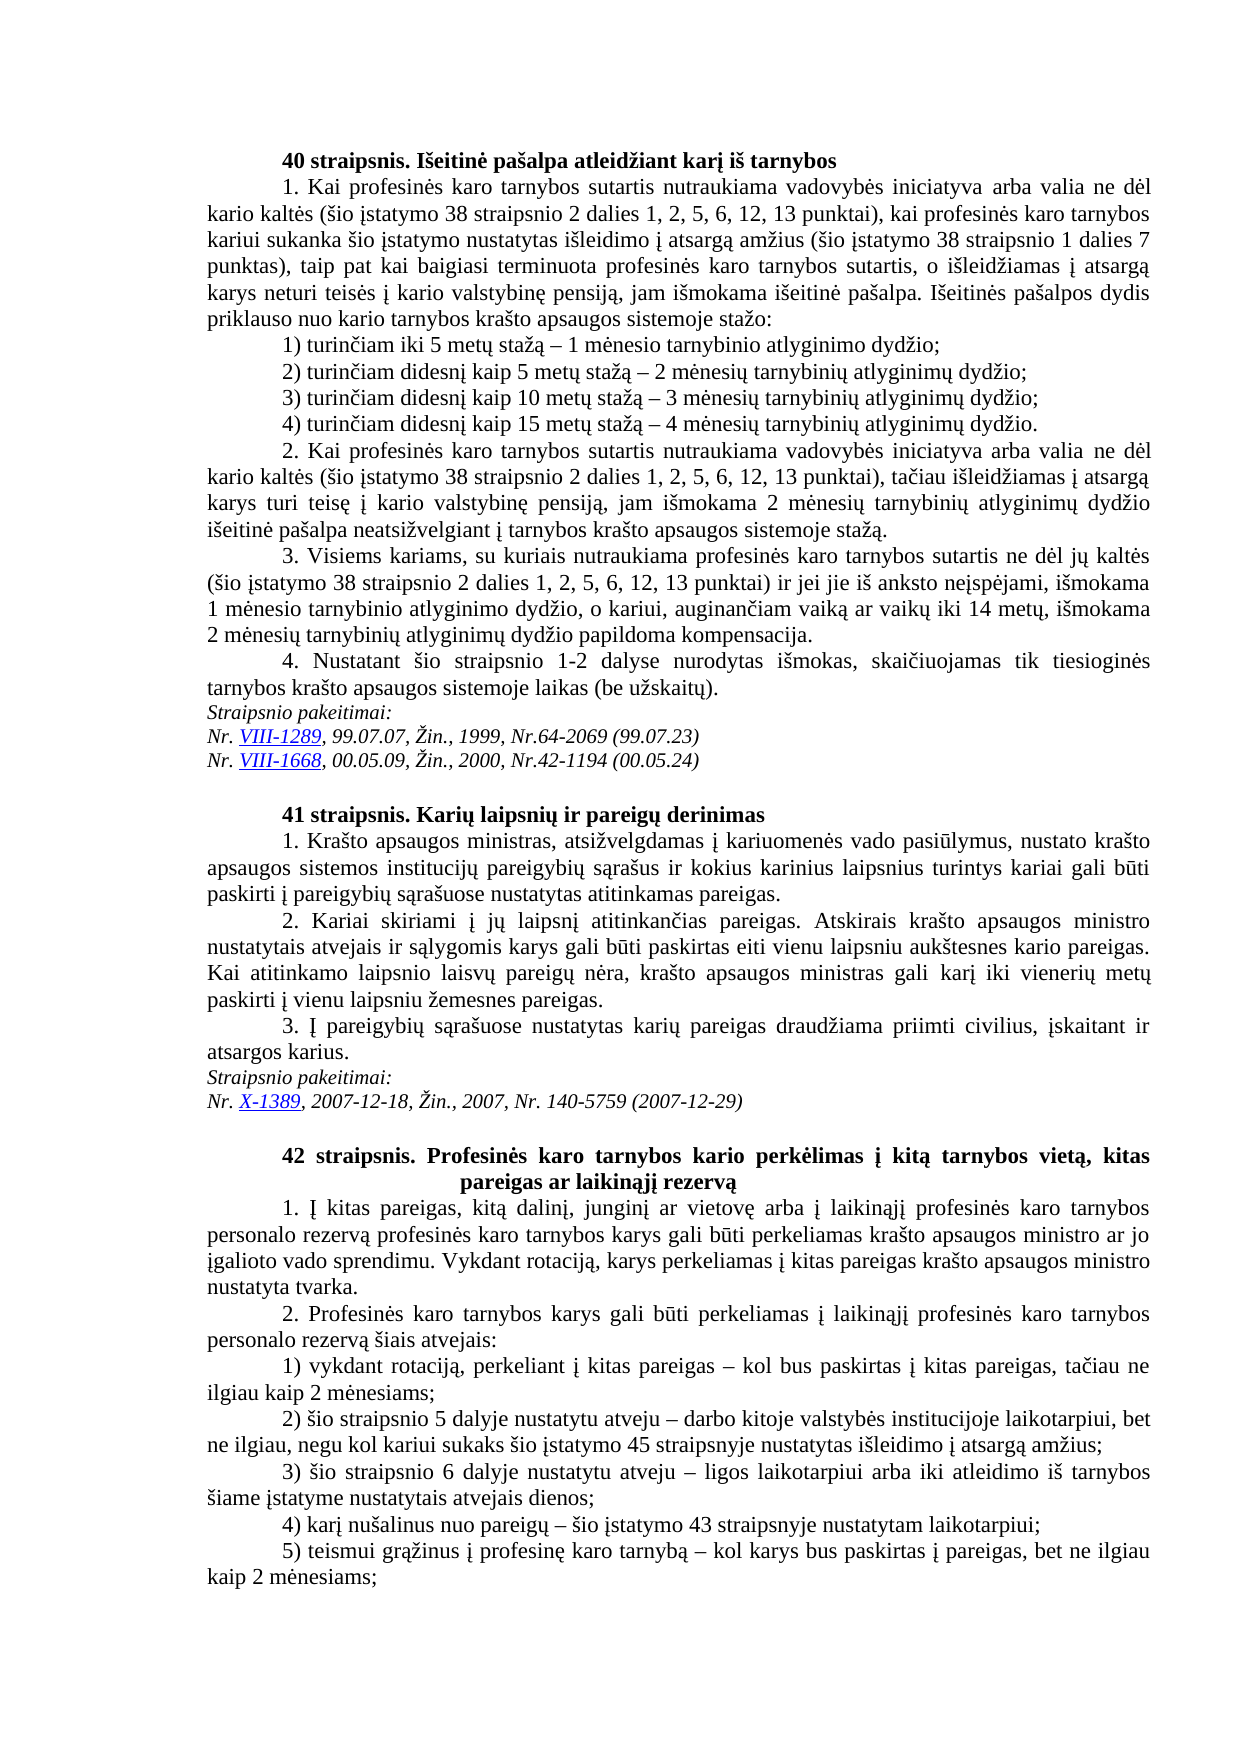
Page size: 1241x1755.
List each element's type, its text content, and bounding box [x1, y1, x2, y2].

text 41 straipsnis. Karių laipsnių ir pareigų derinimas [207, 801, 1152, 828]
text 40 straipsnis. Išeitinė pašalpa atleidžiant karį iš tarnybos [207, 147, 1152, 173]
text 42 straipsnis. Profesinės karo tarnybos kario perkėlimas į kitą tarnybos vietą, kitas pareigas ar laikinąjį rezervą [282, 1142, 1152, 1194]
text Straipsnio pakeitimai: [207, 1065, 1152, 1089]
text 1. Kai profesinės karo tarnybos sutartis nutraukiama vadovybės iniciatyva arba valia ne dėl kario kaltės (šio įstatymo 38 straipsnio 2 dalies 1, 2, 5, 6, 12, 13 punktai), kai profesinės karo tarnybos kariui sukanka šio įstatymo nustatytas išleidimo į atsargą amžius (šio įstatymo 38 straipsnio 1 dalies 7 punktas), taip pat kai baigiasi terminuota profesinės karo tarnybos sutartis, o išleidžiamas į atsargą karys neturi teisės į kario valstybinę pensiją, jam išmokama išeitinė pašalpa. Išeitinės pašalpos dydis priklauso nuo kario tarnybos krašto apsaugos sistemoje stažo: [207, 173, 1152, 331]
text 1) turinčiam iki 5 metų stažą – 1 mėnesio tarnybinio atlyginimo dydžio; [207, 331, 1152, 358]
text 4) turinčiam didesnį kaip 15 metų stažą – 4 mėnesių tarnybinių atlyginimų dydžio. [207, 410, 1152, 437]
text 3. Į pareigybių sąrašuose nustatytas karių pareigas draudžiama priimti civilius, įskaitant ir atsargos karius. [207, 1012, 1152, 1065]
text 5) teismui grąžinus į profesinę karo tarnybą – kol karys bus paskirtas į pareigas, bet ne ilgiau kaip 2 mėnesiams; [207, 1537, 1152, 1590]
text 2. Profesinės karo tarnybos karys gali būti perkeliamas į laikinąjį profesinės karo tarnybos personalo rezervą šiais atvejais: [207, 1300, 1152, 1352]
text 1) vykdant rotaciją, perkeliant į kitas pareigas – kol bus paskirtas į kitas pareigas, tačiau ne ilgiau kaip 2 mėnesiams; [207, 1352, 1152, 1405]
text 2) šio straipsnio 5 dalyje nustatytu atveju – darbo kitoje valstybės institucijoje laikotarpiui, bet ne ilgiau, negu kol kariui sukaks šio įstatymo 45 straipsnyje nustatytas išleidimo į atsargą amžius; [207, 1405, 1152, 1458]
text Straipsnio pakeitimai: [207, 700, 1152, 724]
text Nr. VIII-1668, 00.05.09, Žin., 2000, Nr.42-1194 (00.05.24) [207, 748, 1152, 772]
text 4) karį nušalinus nuo pareigų – šio įstatymo 43 straipsnyje nustatytam laikotarpiui; [207, 1511, 1152, 1537]
text 3) šio straipsnio 6 dalyje nustatytu atveju – ligos laikotarpiui arba iki atleidimo iš tarnybos šiame įstatyme nustatytais atvejais dienos; [207, 1458, 1152, 1511]
text 4. Nustatant šio straipsnio 1-2 dalyse nurodytas išmokas, skaičiuojamas tik tiesioginės tarnybos krašto apsaugos sistemoje laikas (be užskaitų). [207, 648, 1152, 700]
text 1. Į kitas pareigas, kitą dalinį, junginį ar vietovę arba į laikinąjį profesinės karo tarnybos personalo rezervą profesinės karo tarnybos karys gali būti perkeliamas krašto apsaugos ministro ar jo įgalioto vado sprendimu. Vykdant rotaciją, karys perkeliamas į kitas pareigas krašto apsaugos ministro nustatyta tvarka. [207, 1194, 1152, 1300]
text 2) turinčiam didesnį kaip 5 metų stažą – 2 mėnesių tarnybinių atlyginimų dydžio; [207, 358, 1152, 384]
text 2. Kai profesinės karo tarnybos sutartis nutraukiama vadovybės iniciatyva arba valia ne dėl kario kaltės (šio įstatymo 38 straipsnio 2 dalies 1, 2, 5, 6, 12, 13 punktai), tačiau išleidžiamas į atsargą karys turi teisę į kario valstybinę pensiją, jam išmokama 2 mėnesių tarnybinių atlyginimų dydžio išeitinė pašalpa neatsižvelgiant į tarnybos krašto apsaugos sistemoje stažą. [207, 437, 1152, 542]
text Nr. X-1389, 2007-12-18, Žin., 2007, Nr. 140-5759 (2007-12-29) [207, 1089, 1152, 1113]
text 2. Kariai skiriami į jų laipsnį atitinkančias pareigas. Atskirais krašto apsaugos ministro nustatytais atvejais ir sąlygomis karys gali būti paskirtas eiti vienu laipsniu aukštesnes kario pareigas. Kai atitinkamo laipsnio laisvų pareigų nėra, krašto apsaugos ministras gali karį iki vienerių metų paskirti į vienu laipsniu žemesnes pareigas. [207, 907, 1152, 1012]
text 3. Visiems kariams, su kuriais nutraukiama profesinės karo tarnybos sutartis ne dėl jų kaltės (šio įstatymo 38 straipsnio 2 dalies 1, 2, 5, 6, 12, 13 punktai) ir jei jie iš anksto neįspėjami, išmokama 1 mėnesio tarnybinio atlyginimo dydžio, o kariui, auginančiam vaiką ar vaikų iki 14 metų, išmokama 2 mėnesių tarnybinių atlyginimų dydžio papildoma kompensacija. [207, 542, 1152, 648]
text 3) turinčiam didesnį kaip 10 metų stažą – 3 mėnesių tarnybinių atlyginimų dydžio; [207, 384, 1152, 410]
text Nr. VIII-1289, 99.07.07, Žin., 1999, Nr.64-2069 (99.07.23) [207, 724, 1152, 748]
text 1. Krašto apsaugos ministras, atsižvelgdamas į kariuomenės vado pasiūlymus, nustato krašto apsaugos sistemos institucijų pareigybių sąrašus ir kokius karinius laipsnius turintys kariai gali būti paskirti į pareigybių sąrašuose nustatytas atitinkamas pareigas. [207, 828, 1152, 907]
